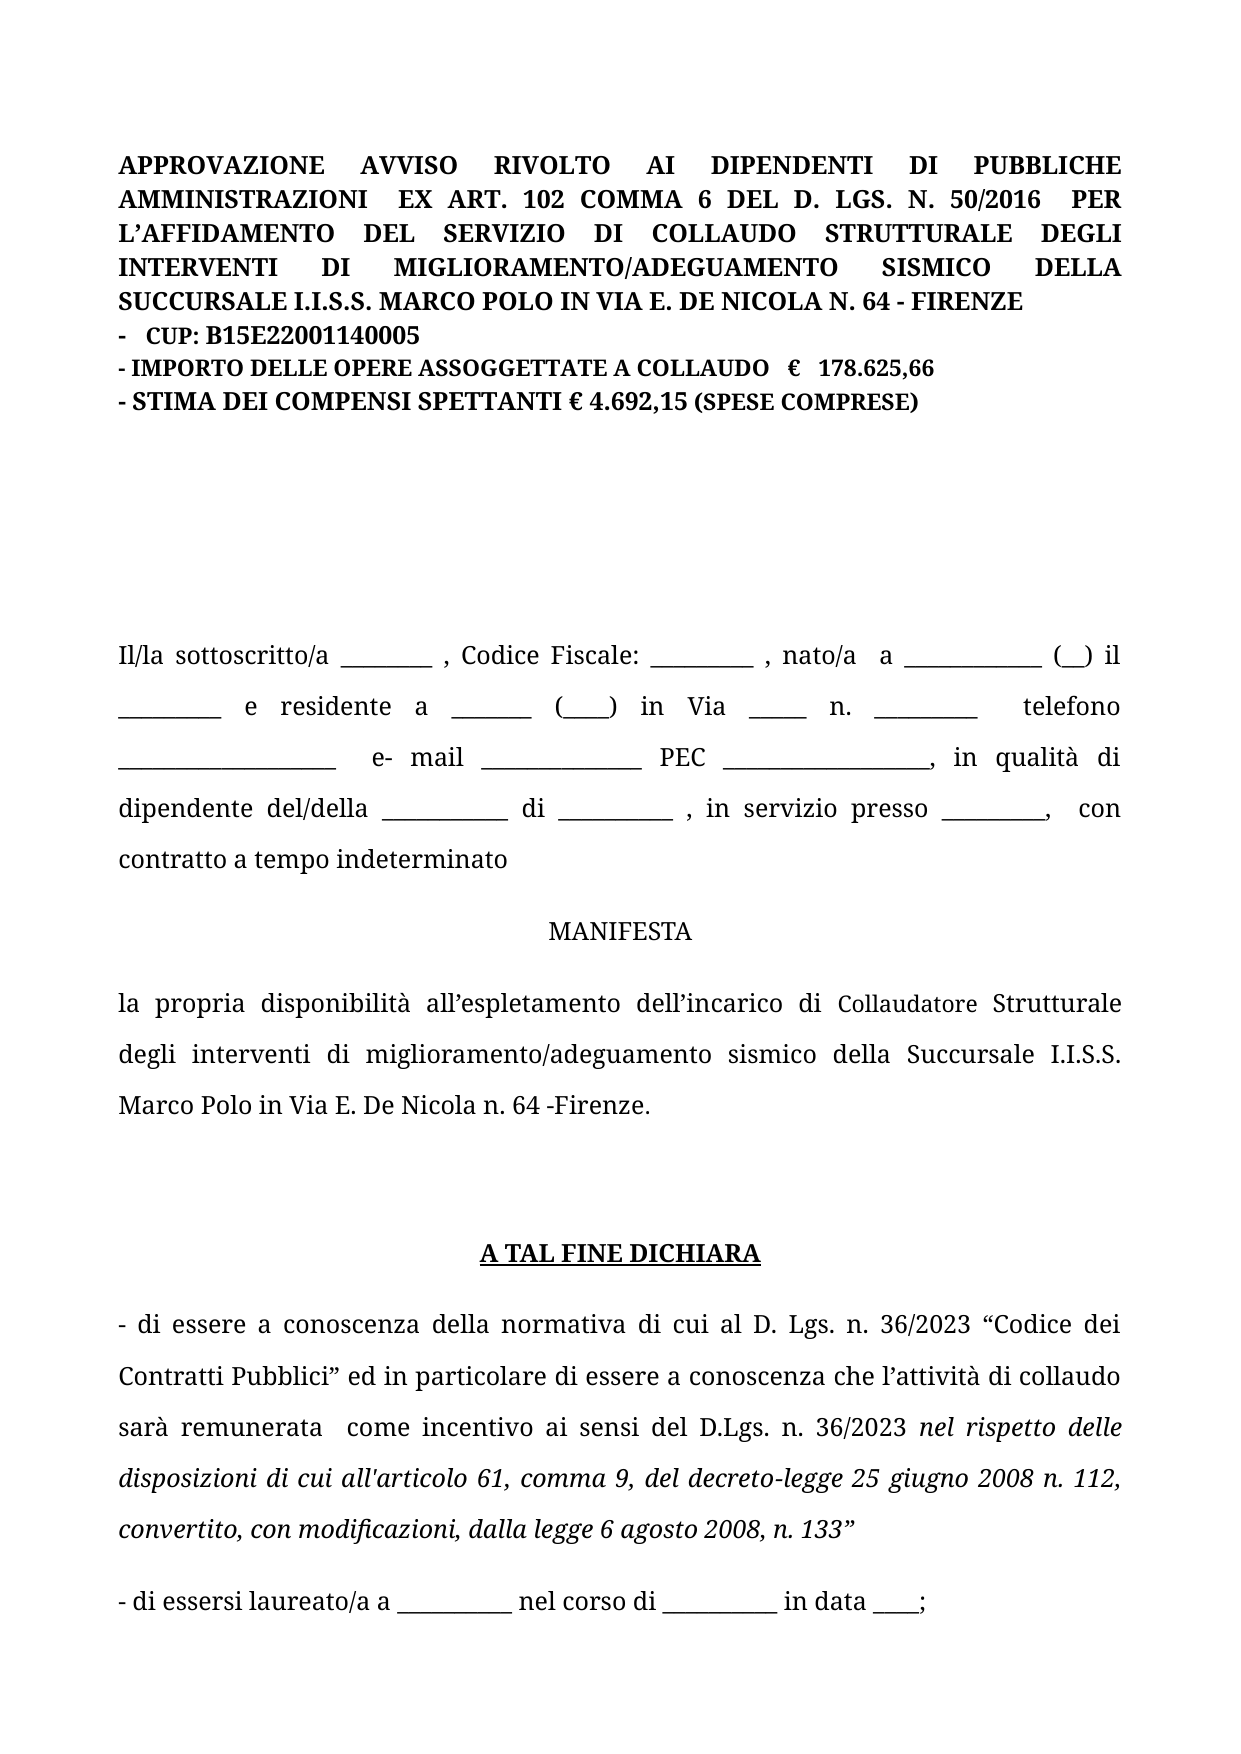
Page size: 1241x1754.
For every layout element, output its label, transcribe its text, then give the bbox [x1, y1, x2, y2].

text la propria disponibilità all’espletamento dell’incarico di Collaudatore Strutturale degli interventi di miglioramento/adeguamento sismico della Succursale I.I.S.S. Marco Polo in Via E. De Nicola n. 64 -Firenze. [118, 985, 1122, 1122]
text - CUP: B15E22001140005 [118, 318, 1122, 352]
text - Importo delle opere assoggettate a collaudo € 178.625,66 [118, 352, 1122, 383]
text MANIFESTA [118, 913, 1122, 948]
text - di essere a conoscenza della normativa di cui al D. Lgs. n. 36/2023 “Codice dei Contratti Pubblici” ed in particolare di essere a conoscenza che l’attività di collaudo sarà remunerata come incentivo ai sensi del D.Lgs. n. 36/2023 nel rispetto delle disposizioni di cui all'articolo 61, comma 9, del decreto‐legge 25 giugno 2008 n. 112, convertito, con modificazioni, dalla legge 6 agosto 2008, n. 133” [118, 1307, 1122, 1545]
text Il/la sottoscritto/a ________ , Codice Fiscale: _________ , nato/a a ____________ (__) il _________ e residente a _______ (____) in Via _____ n. _________ telefono ___________________ e- mail ______________ PEC __________________, in qualità di dipendente del/della ___________ di __________ , in servizio presso _________, con contratto a tempo indeterminato [118, 637, 1122, 876]
text A TAL FINE DICHIARA [118, 1235, 1122, 1269]
text - STIMA DEI COMPENSI SPETTANTI € 4.692,15 (Spese comprese) [118, 383, 1122, 417]
text APPROVAZIONE AVVISO RIVOLTO AI DIPENDENTI DI PUBBLICHE AMMINISTRAZIONI ex art. 102 comma 6 del D. Lgs. n. 50/2016 PER L’AFFIDAMENTO DEL SERVIZIO DI collaudo STRUTTURALE DEGLI INTERVENTI DI MIGLIORAMENTO/ADEGUAMENTO SISMICO DELLA SUCCURSALE I.I.S.S. MARCO POLO IN VIA E. DE NICOLA N. 64 - FIRENZE [118, 148, 1122, 318]
text - di essersi laureato/a a __________ nel corso di __________ in data ____; [118, 1583, 1122, 1617]
